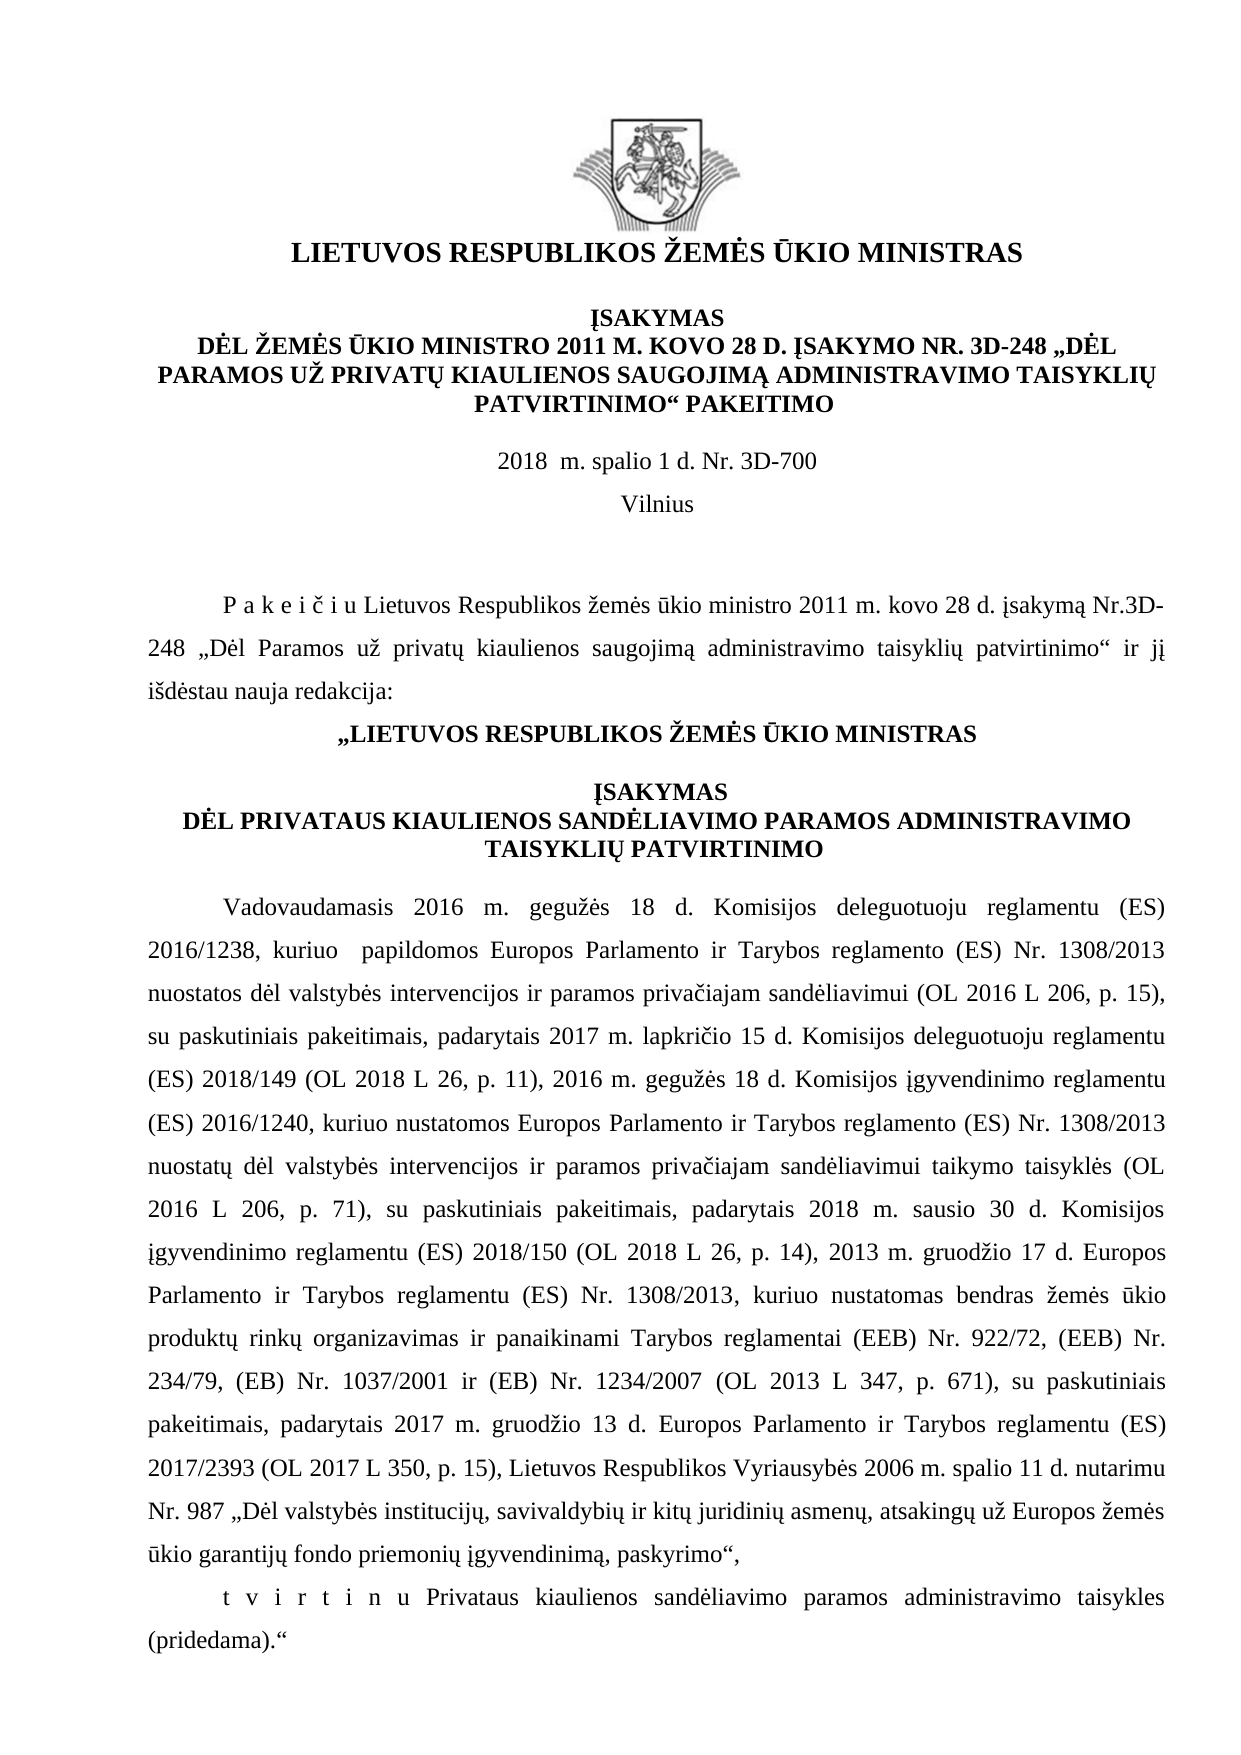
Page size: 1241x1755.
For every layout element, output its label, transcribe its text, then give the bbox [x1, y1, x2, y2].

text LIETUVOS RESPUBLIKOS ŽEMĖS ŪKIO MINISTRAS [148, 236, 1167, 269]
text „LIETUVOS RESPUBLIKOS ŽEMĖS ŪKIO MINISTRAS [148, 719, 1167, 748]
text Vilnius [148, 489, 1167, 518]
text DĖL ŽEMĖS ŪKIO MINISTRO 2011 M. KOVO 28 D. ĮSAKYMO NR. 3D-248 „DĖL PARAMOS UŽ PRIVATŲ KIAULIENOS SAUGOJIMĄ ADMINISTRAVIMO TAISYKLIŲ PATVIRTINIMO“ PAKEITIMO [148, 331, 1167, 418]
text ĮSAKYMAS [148, 303, 1167, 331]
text 2018 m. spalio 1 d. Nr. 3D-700 [148, 446, 1167, 475]
text ĮSAKYMAS [148, 777, 1167, 806]
text DĖL PRIVATAUS KIAULIENOS SANDĖLIAVIMO PARAMOS ADMINISTRAVIMO TAISYKLIŲ PATVIRTINIMO [148, 806, 1167, 863]
text Vadovaudamasis 2016 m. gegužės 18 d. Komisijos deleguotuoju reglamentu (ES) 2016/1238, kuriuo papildomos Europos Parlamento ir Tarybos reglamento (ES) Nr. 1308/2013 nuostatos dėl valstybės intervencijos ir paramos privačiajam sandėliavimui (OL 2016 L 206, p. 15), su paskutiniais pakeitimais, padarytais 2017 m. lapkričio 15 d. Komisijos deleguotuoju reglamentu (ES) 2018/149 (OL 2018 L 26, p. 11), 2016 m. gegužės 18 d. Komisijos įgyvendinimo reglamentu (ES) 2016/1240, kuriuo nustatomos Europos Parlamento ir Tarybos reglamento (ES) Nr. 1308/2013 nuostatų dėl valstybės intervencijos ir paramos privačiajam sandėliavimui taikymo taisyklės (OL 2016 L 206, p. 71), su paskutiniais pakeitimais, padarytais 2018 m. sausio 30 d. Komisijos įgyvendinimo reglamentu (ES) 2018/150 (OL 2018 L 26, p. 14), 2013 m. gruodžio 17 d. Europos Parlamento ir Tarybos reglamentu (ES) Nr. 1308/2013, kuriuo nustatomas bendras žemės ūkio produktų rinkų organizavimas ir panaikinami Tarybos reglamentai (EEB) Nr. 922/72, (EEB) Nr. 234/79, (EB) Nr. 1037/2001 ir (EB) Nr. 1234/2007 (OL 2013 L 347, p. 671), su paskutiniais pakeitimais, padarytais 2017 m. gruodžio 13 d. Europos Parlamento ir Tarybos reglamentu (ES) 2017/2393 (OL 2017 L 350, p. 15), Lietuvos Respublikos Vyriausybės 2006 m. spalio 11 d. nutarimu Nr. 987 „Dėl valstybės institucijų, savivaldybių ir kitų juridinių asmenų, atsakingų už Europos žemės ūkio garantijų fondo priemonių įgyvendinimą, paskyrimo“, [148, 892, 1167, 1568]
text P a k e i č i u Lietuvos Respublikos žemės ūkio ministro 2011 m. kovo 28 d. įsakymą Nr.3D-248 „Dėl Paramos už privatų kiaulienos saugojimą administravimo taisyklių patvirtinimo“ ir jį išdėstau nauja redakcija: [148, 590, 1167, 705]
text t v i r t i n u Privataus kiaulienos sandėliavimo paramos administravimo taisykles (pridedama).“ [148, 1582, 1167, 1654]
